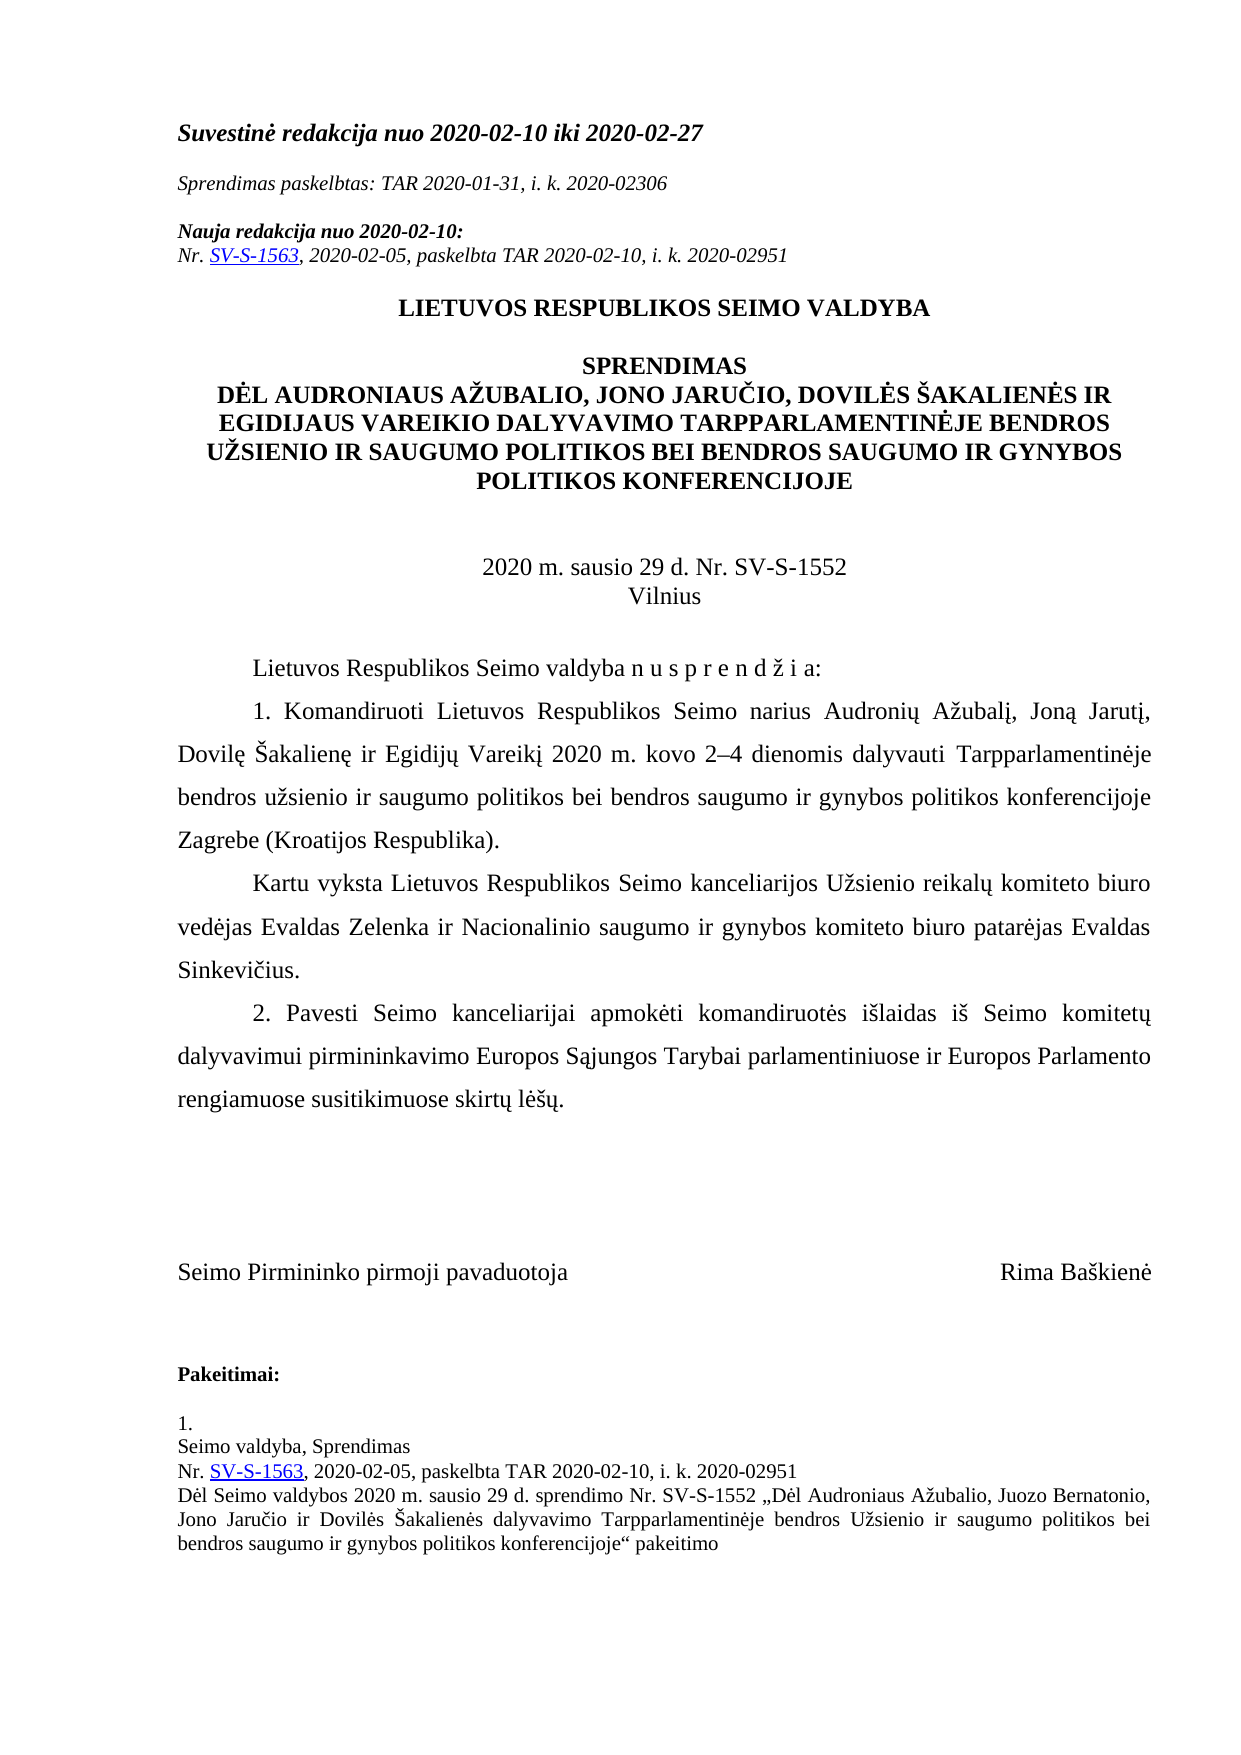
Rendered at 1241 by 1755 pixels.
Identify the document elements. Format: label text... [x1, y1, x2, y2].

text 1. Komandiruoti Lietuvos Respublikos Seimo narius Audronių Ažubalį, Joną Jarutį, Dovilę Šakalienę ir Egidijų Vareikį 2020 m. kovo 2–4 dienomis dalyvauti Tarpparlamentinėje bendros užsienio ir saugumo politikos bei bendros saugumo ir gynybos politikos konferencijoje Zagrebe (Kroatijos Respublika). [177, 696, 1152, 854]
text Sprendimas paskelbtas: TAR 2020-01-31, i. k. 2020-02306 [177, 171, 1152, 195]
text Seimo Pirmininko pirmoji pavaduotoja Rima Baškienė [177, 1257, 1152, 1285]
text Seimo valdyba, Sprendimas [177, 1434, 1152, 1458]
text Nauja redakcija nuo 2020-02-10: [177, 219, 1152, 243]
text Lietuvos Respublikos Seimo valdyba nusprendžia: [177, 653, 1152, 682]
text Nr. SV-S-1563, 2020-02-05, paskelbta TAR 2020-02-10, i. k. 2020-02951 [177, 1458, 1152, 1483]
text SPRENDIMAS [177, 351, 1152, 380]
text DĖL AUDRONIAUS AŽUBALIO, JONO JARUČIO, DOVILĖS ŠAKALIENĖS IR EGIDIJAUS VAREIKIO DALYVAVIMO TARPPARLAMENTINĖJE BENDROS UŽSIENIO IR SAUGUMO POLITIKOS BEI BENDROS SAUGUMO IR GYNYBOS POLITIKOS KONFERENCIJOJE [177, 380, 1152, 495]
text 2020 m. sausio 29 d. Nr. SV-S-1552 [177, 552, 1152, 581]
text 2. Pavesti Seimo kanceliarijai apmokėti komandiruotės išlaidas iš Seimo komitetų dalyvavimui pirmininkavimo Europos Sąjungos Tarybai parlamentiniuose ir Europos Parlamento rengiamuose susitikimuose skirtų lėšų. [177, 998, 1152, 1113]
text LIETUVOS RESPUBLIKOS SEIMO VALDYBA [177, 293, 1152, 322]
text Suvestinė redakcija nuo 2020-02-10 iki 2020-02-27 [177, 118, 1152, 147]
text Vilnius [177, 581, 1152, 610]
text 1. [177, 1410, 1152, 1434]
text Nr. SV-S-1563, 2020-02-05, paskelbta TAR 2020-02-10, i. k. 2020-02951 [177, 243, 1152, 267]
text Kartu vyksta Lietuvos Respublikos Seimo kanceliarijos Užsienio reikalų komiteto biuro vedėjas Evaldas Zelenka ir Nacionalinio saugumo ir gynybos komiteto biuro patarėjas Evaldas Sinkevičius. [177, 868, 1152, 983]
text Pakeitimai: [177, 1362, 1152, 1386]
text Dėl Seimo valdybos 2020 m. sausio 29 d. sprendimo Nr. SV-S-1552 „Dėl Audroniaus Ažubalio, Juozo Bernatonio, Jono Jaručio ir Dovilės Šakalienės dalyvavimo Tarpparlamentinėje bendros Užsienio ir saugumo politikos bei bendros saugumo ir gynybos politikos konferencijoje“ pakeitimo [177, 1483, 1152, 1555]
